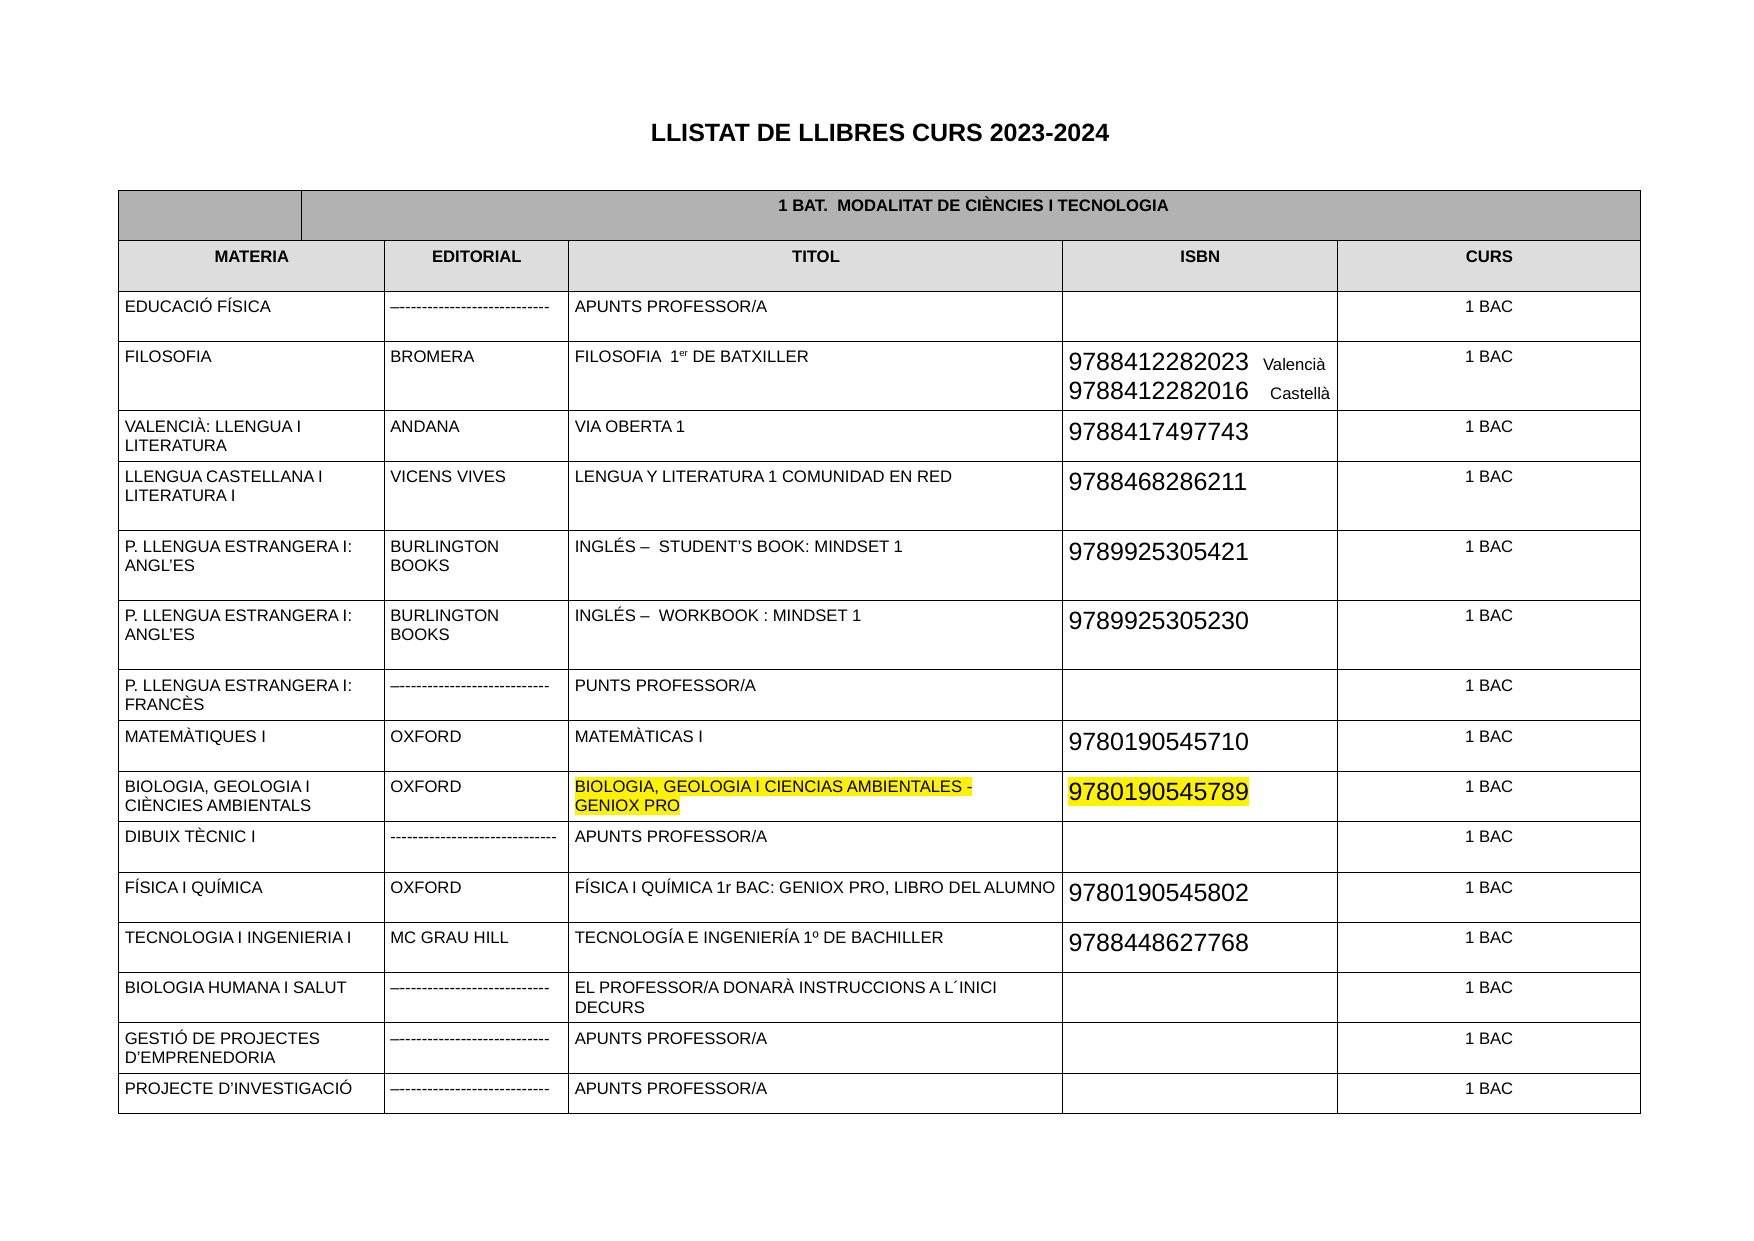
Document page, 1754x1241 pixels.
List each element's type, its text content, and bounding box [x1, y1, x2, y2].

table_cell 9789925305421 [1063, 531, 1337, 600]
table_cell 1 BAC [1338, 670, 1640, 720]
table_cell INGLÉS – WORKBOOK : MINDSET 1 [569, 601, 1062, 669]
table_cell VALENCIÀ: LLENGUA I LITERATURA [119, 411, 384, 461]
table_cell DIBUIX TÈCNIC I [119, 822, 384, 871]
table_cell VICENS VIVES [385, 462, 568, 530]
table_cell TITOL [569, 241, 1062, 291]
table_cell 1 BAC [1338, 772, 1640, 821]
table_cell 9788448627768 [1063, 923, 1337, 972]
table_cell 1 BAC [1338, 1023, 1640, 1073]
table_cell TECNOLOGÍA E INGENIERÍA 1º DE BACHILLER [569, 923, 1062, 972]
table_cell 1 BAC [1338, 873, 1640, 922]
table_cell EL PROFESSOR/A DONARÀ INSTRUCCIONS A L´INICI DECURS [569, 973, 1062, 1022]
table_cell 9788412282023 Valencià 9788412282016 Castellà [1063, 342, 1337, 410]
table_cell EDITORIAL [385, 241, 568, 291]
table_cell BROMERA [385, 342, 568, 410]
table_header [119, 191, 301, 240]
table_cell OXFORD [385, 721, 568, 771]
table_cell 1 BAC [1338, 531, 1640, 600]
table_cell 9789925305230 [1063, 601, 1337, 669]
table_cell –--------------------------- [385, 973, 568, 1022]
table_cell TECNOLOGIA I INGENIERIA I [119, 923, 384, 972]
table_cell 1 BAC [1338, 411, 1640, 461]
table_cell 9788417497743 [1063, 411, 1337, 461]
table_cell FILOSOFIA [119, 342, 384, 410]
table_cell ANDANA [385, 411, 568, 461]
table_cell [1063, 1074, 1337, 1113]
table_cell VIA OBERTA 1 [569, 411, 1062, 461]
table_cell –--------------------------- [385, 292, 568, 341]
table_cell 9780190545710 [1063, 721, 1337, 771]
table_cell –--------------------------- [385, 670, 568, 720]
table_cell APUNTS PROFESSOR/A [569, 1023, 1062, 1073]
table_cell [1063, 1023, 1337, 1073]
table_cell P. LLENGUA ESTRANGERA I: FRANCÈS [119, 670, 384, 720]
table_cell PUNTS PROFESSOR/A [569, 670, 1062, 720]
table_cell MATEMÀTIQUES I [119, 721, 384, 771]
table_cell BURLINGTON BOOKS [385, 531, 568, 600]
table_cell 1 BAC [1338, 923, 1640, 972]
table_cell BIOLOGIA, GEOLOGIA I CIÈNCIES AMBIENTALS [119, 772, 384, 821]
table_cell APUNTS PROFESSOR/A [569, 1074, 1062, 1113]
table_cell –--------------------------- [385, 1023, 568, 1073]
table_cell ISBN [1063, 241, 1337, 291]
table_cell [1063, 822, 1337, 871]
table_cell ------------------------------ [385, 822, 568, 871]
table_cell MC GRAU HILL [385, 923, 568, 972]
table_cell OXFORD [385, 772, 568, 821]
table_cell P. LLENGUA ESTRANGERA I: ANGL’ES [119, 531, 384, 600]
table_cell INGLÉS – STUDENT’S BOOK: MINDSET 1 [569, 531, 1062, 600]
table_cell 1 BAC [1338, 342, 1640, 410]
table_cell LENGUA Y LITERATURA 1 COMUNIDAD EN RED [569, 462, 1062, 530]
table_cell BIOLOGIA, GEOLOGIA I CIENCIAS AMBIENTALES - GENIOX PRO [569, 772, 1062, 821]
table_cell [1063, 973, 1337, 1022]
table_cell 1 BAC [1338, 601, 1640, 669]
table_cell FÍSICA I QUÍMICA 1r BAC: GENIOX PRO, LIBRO DEL ALUMNO [569, 873, 1062, 922]
table_cell 9788468286211 [1063, 462, 1337, 530]
table_cell FILOSOFIA 1er DE BATXILLER [569, 342, 1062, 410]
table_cell BIOLOGIA HUMANA I SALUT [119, 973, 384, 1022]
table_cell 1 BAC [1338, 973, 1640, 1022]
table_cell MATERIA [119, 241, 384, 291]
table_cell –--------------------------- [385, 1074, 568, 1113]
table_cell 1 BAC [1338, 1074, 1640, 1113]
table_cell 1 BAC [1338, 292, 1640, 341]
table_cell 9780190545802 [1063, 873, 1337, 922]
table_cell APUNTS PROFESSOR/A [569, 292, 1062, 341]
table_cell 1 BAC [1338, 721, 1640, 771]
table_cell APUNTS PROFESSOR/A [569, 822, 1062, 871]
table_cell EDUCACIÓ FÍSICA [119, 292, 384, 341]
table_cell 9780190545789 [1063, 772, 1337, 821]
table_cell [1063, 292, 1337, 341]
table_cell 1 BAC [1338, 462, 1640, 530]
table_cell CURS [1338, 241, 1640, 291]
table_cell [1063, 670, 1337, 720]
table_cell PROJECTE D’INVESTIGACIÓ [119, 1074, 384, 1113]
table_header 1 BAT. MODALITAT DE CIÈNCIES I TECNOLOGIA [302, 191, 1640, 240]
text LLISTAT DE LLIBRES CURS 2023-2024 [118, 118, 1642, 147]
table_cell P. LLENGUA ESTRANGERA I: ANGL’ES [119, 601, 384, 669]
table_cell LLENGUA CASTELLANA I LITERATURA I [119, 462, 384, 530]
table_cell GESTIÓ DE PROJECTES D’EMPRENEDORIA [119, 1023, 384, 1073]
table_cell FÍSICA I QUÍMICA [119, 873, 384, 922]
table_cell 1 BAC [1338, 822, 1640, 871]
table_cell BURLINGTON BOOKS [385, 601, 568, 669]
table_cell OXFORD [385, 873, 568, 922]
table_cell MATEMÀTICAS I [569, 721, 1062, 771]
